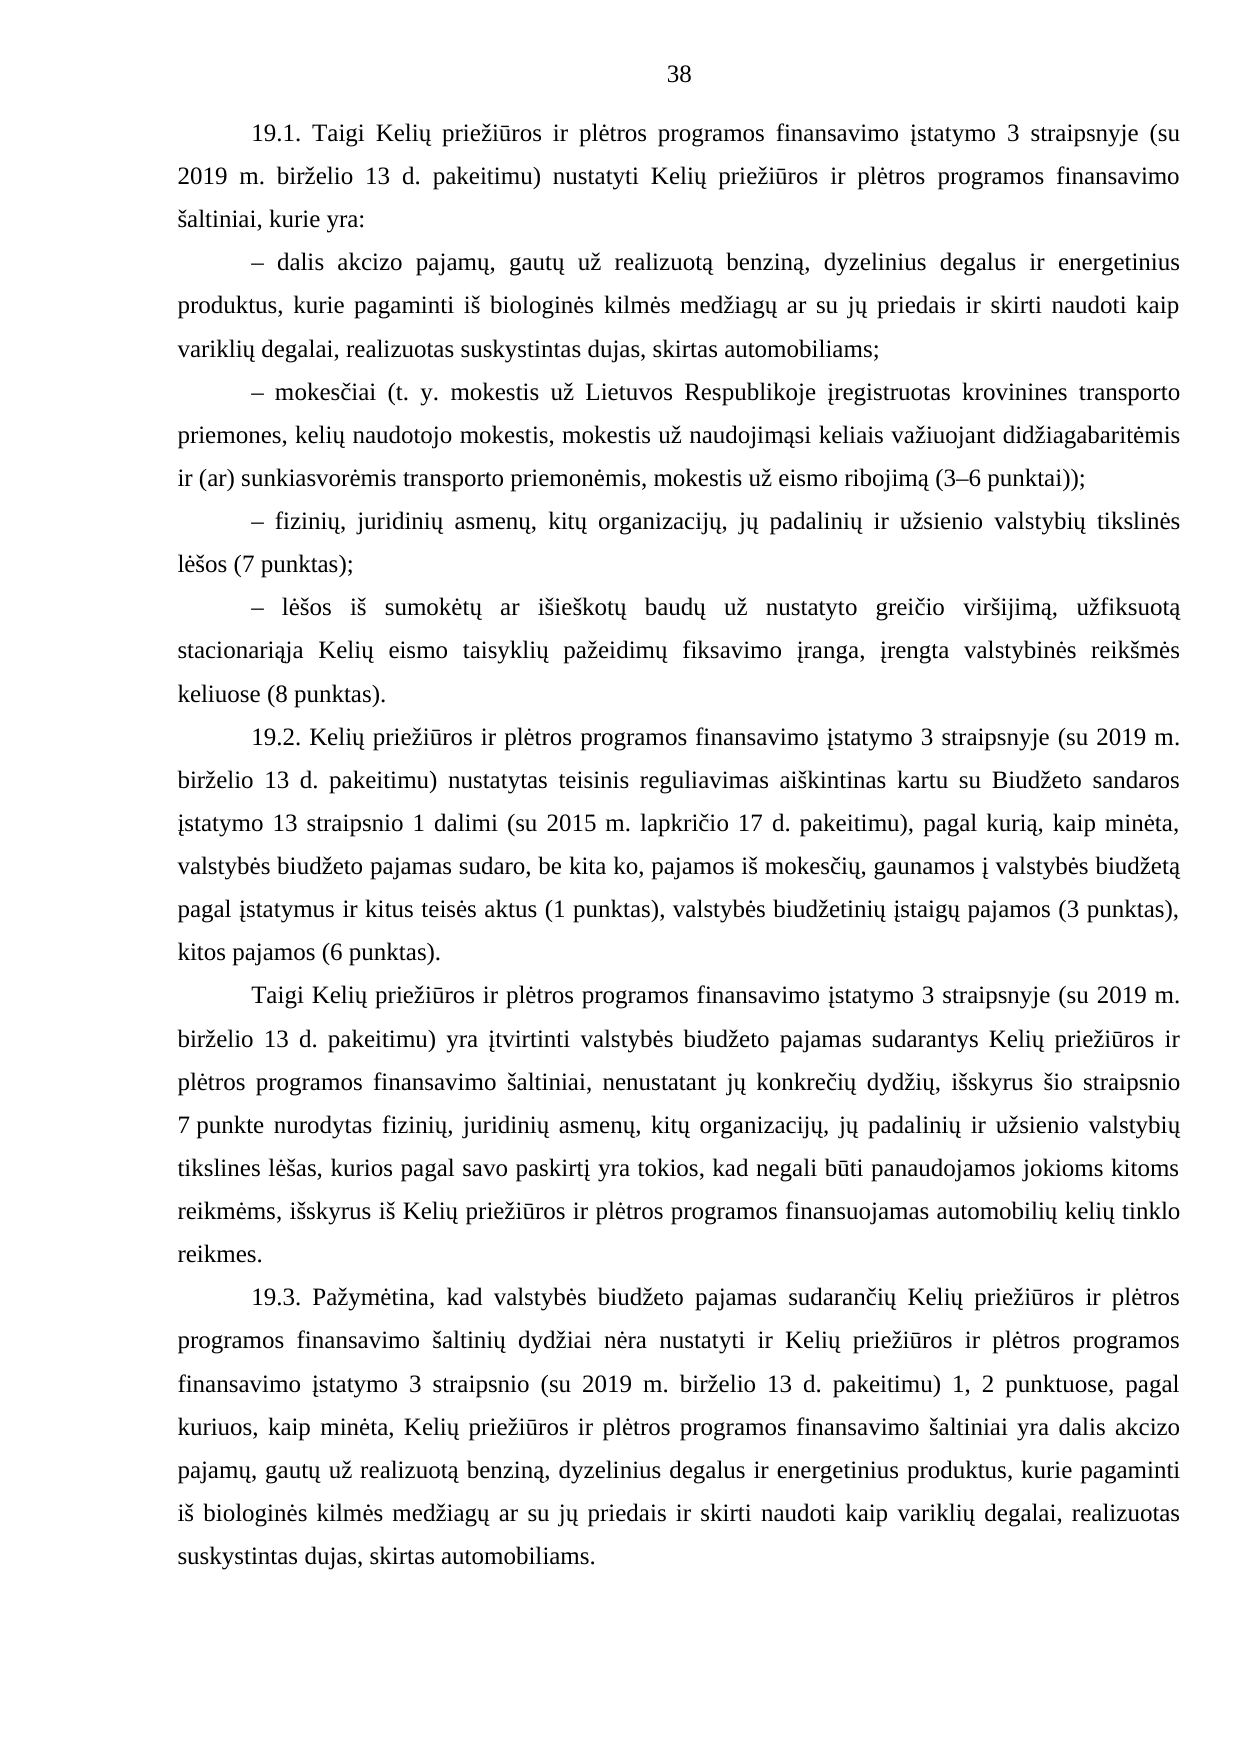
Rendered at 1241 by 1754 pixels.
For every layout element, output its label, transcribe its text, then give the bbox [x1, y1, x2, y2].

text 19.1. Taigi Kelių priežiūros ir plėtros programos finansavimo įstatymo 3 straipsnyje (su 2019 m. birželio 13 d. pakeitimu) nustatyti Kelių priežiūros ir plėtros programos finansavimo šaltiniai, kurie yra: [177, 118, 1181, 233]
text 19.2. Kelių priežiūros ir plėtros programos finansavimo įstatymo 3 straipsnyje (su 2019 m. birželio 13 d. pakeitimu) nustatytas teisinis reguliavimas aiškintinas kartu su Biudžeto sandaros įstatymo 13 straipsnio 1 dalimi (su 2015 m. lapkričio 17 d. pakeitimu), pagal kurią, kaip minėta, valstybės biudžeto pajamas sudaro, be kita ko, pajamos iš mokesčių, gaunamos į valstybės biudžetą pagal įstatymus ir kitus teisės aktus (1 punktas), valstybės biudžetinių įstaigų pajamos (3 punktas), kitos pajamos (6 punktas). [177, 722, 1181, 966]
text – fizinių, juridinių asmenų, kitų organizacijų, jų padalinių ir užsienio valstybių tikslinės lėšos (7 punktas); [177, 506, 1181, 578]
text – mokesčiai (t. y. mokestis už Lietuvos Respublikoje įregistruotas krovinines transporto priemones, kelių naudotojo mokestis, mokestis už naudojimąsi keliais važiuojant didžiagabaritėmis ir (ar) sunkiasvorėmis transporto priemonėmis, mokestis už eismo ribojimą (3–6 punktai)); [177, 377, 1181, 492]
text – lėšos iš sumokėtų ar išieškotų baudų už nustatyto greičio viršijimą, užfiksuotą stacionariąja Kelių eismo taisyklių pažeidimų fiksavimo įranga, įrengta valstybinės reikšmės keliuose (8 punktas). [177, 592, 1181, 707]
text Taigi Kelių priežiūros ir plėtros programos finansavimo įstatymo 3 straipsnyje (su 2019 m. birželio 13 d. pakeitimu) yra įtvirtinti valstybės biudžeto pajamas sudarantys Kelių priežiūros ir plėtros programos finansavimo šaltiniai, nenustatant jų konkrečių dydžių, išskyrus šio straipsnio 7 punkte nurodytas fizinių, juridinių asmenų, kitų organizacijų, jų padalinių ir užsienio valstybių tikslines lėšas, kurios pagal savo paskirtį yra tokios, kad negali būti panaudojamos jokioms kitoms reikmėms, išskyrus iš Kelių priežiūros ir plėtros programos finansuojamas automobilių kelių tinklo reikmes. [177, 981, 1181, 1268]
text 19.3. Pažymėtina, kad valstybės biudžeto pajamas sudarančių Kelių priežiūros ir plėtros programos finansavimo šaltinių dydžiai nėra nustatyti ir Kelių priežiūros ir plėtros programos finansavimo įstatymo 3 straipsnio (su 2019 m. birželio 13 d. pakeitimu) 1, 2 punktuose, pagal kuriuos, kaip minėta, Kelių priežiūros ir plėtros programos finansavimo šaltiniai yra dalis akcizo pajamų, gautų už realizuotą benziną, dyzelinius degalus ir energetinius produktus, kurie pagaminti iš biologinės kilmės medžiagų ar su jų priedais ir skirti naudoti kaip variklių degalai, realizuotas suskystintas dujas, skirtas automobiliams. [177, 1282, 1181, 1570]
text – dalis akcizo pajamų, gautų už realizuotą benziną, dyzelinius degalus ir energetinius produktus, kurie pagaminti iš biologinės kilmės medžiagų ar su jų priedais ir skirti naudoti kaip variklių degalai, realizuotas suskystintas dujas, skirtas automobiliams; [177, 247, 1181, 362]
